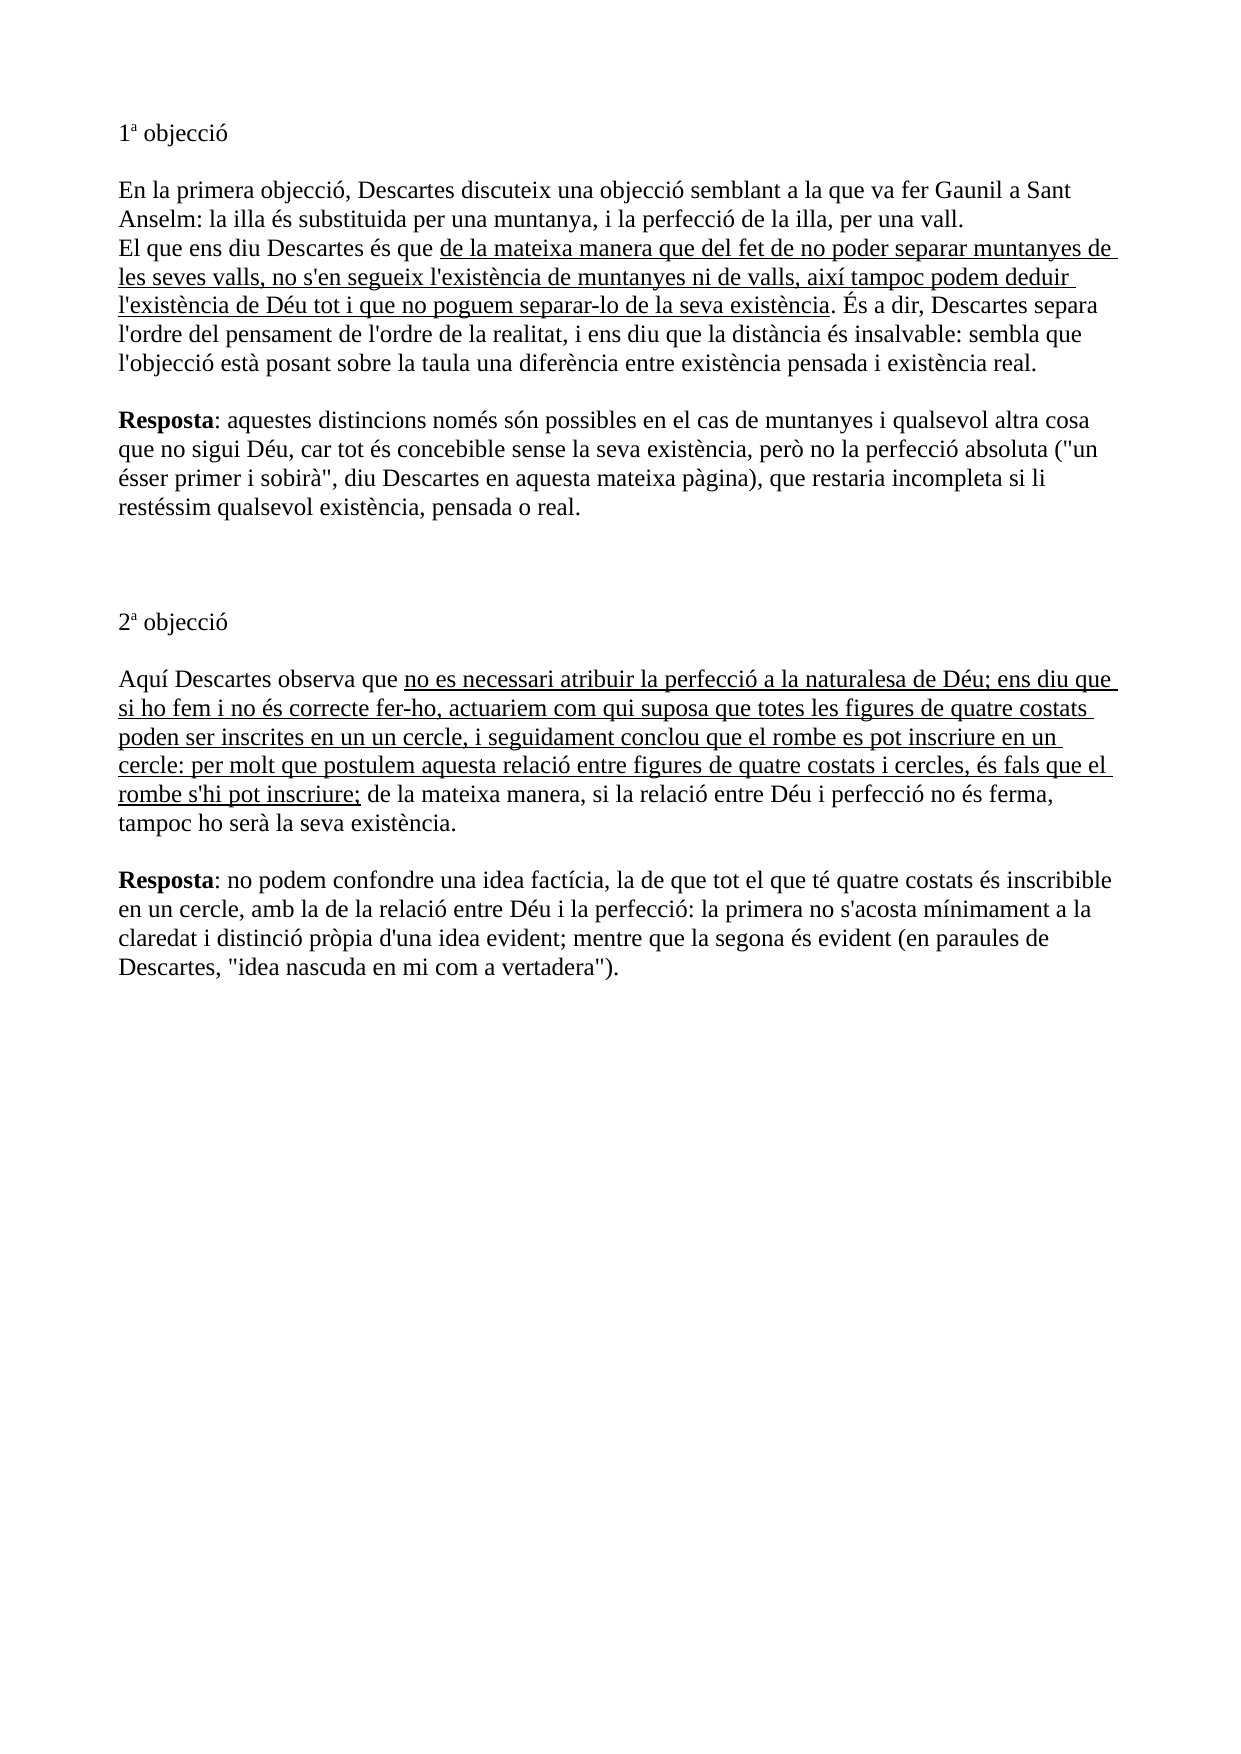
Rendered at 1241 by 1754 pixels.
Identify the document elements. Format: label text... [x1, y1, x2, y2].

text 2a objecció [118, 607, 1122, 636]
text Resposta: no podem confondre una idea factícia, la de que tot el que té quatre costats és inscribible en un cercle, amb la de la relació entre Déu i la perfecció: la primera no s'acosta mínimament a la claredat i distinció pròpia d'una idea evident; mentre que la segona és evident (en paraules de Descartes, "idea nascuda en mi com a vertadera"). [118, 866, 1122, 981]
text El que ens diu Descartes és que de la mateixa manera que del fet de no poder separar muntanyes de les seves valls, no s'en segueix l'existència de muntanyes ni de valls, així tampoc podem deduir l'existència de Déu tot i que no poguem separar-lo de la seva existència. És a dir, Descartes separa l'ordre del pensament de l'ordre de la realitat, i ens diu que la distància és insalvable: sembla que l'objecció està posant sobre la taula una diferència entre existència pensada i existència real. [118, 233, 1122, 377]
text Resposta: aquestes distincions només són possibles en el cas de muntanyes i qualsevol altra cosa que no sigui Déu, car tot és concebible sense la seva existència, però no la perfecció absoluta ("un ésser primer i sobirà", diu Descartes en aquesta mateixa pàgina), que restaria incompleta si li restéssim qualsevol existència, pensada o real. [118, 406, 1122, 521]
text En la primera objecció, Descartes discuteix una objecció semblant a la que va fer Gaunil a Sant Anselm: la illa és substituida per una muntanya, i la perfecció de la illa, per una vall. [118, 176, 1122, 233]
text Aquí Descartes observa que no es necessari atribuir la perfecció a la naturalesa de Déu; ens diu que si ho fem i no és correcte fer-ho, actuariem com qui suposa que totes les figures de quatre costats poden ser inscrites en un un cercle, i seguidament conclou que el rombe es pot inscriure en un cercle: per molt que postulem aquesta relació entre figures de quatre costats i cercles, és fals que el rombe s'hi pot inscriure; de la mateixa manera, si la relació entre Déu i perfecció no és ferma, tampoc ho serà la seva existència. [118, 664, 1122, 837]
text 1a objecció [118, 118, 1122, 147]
